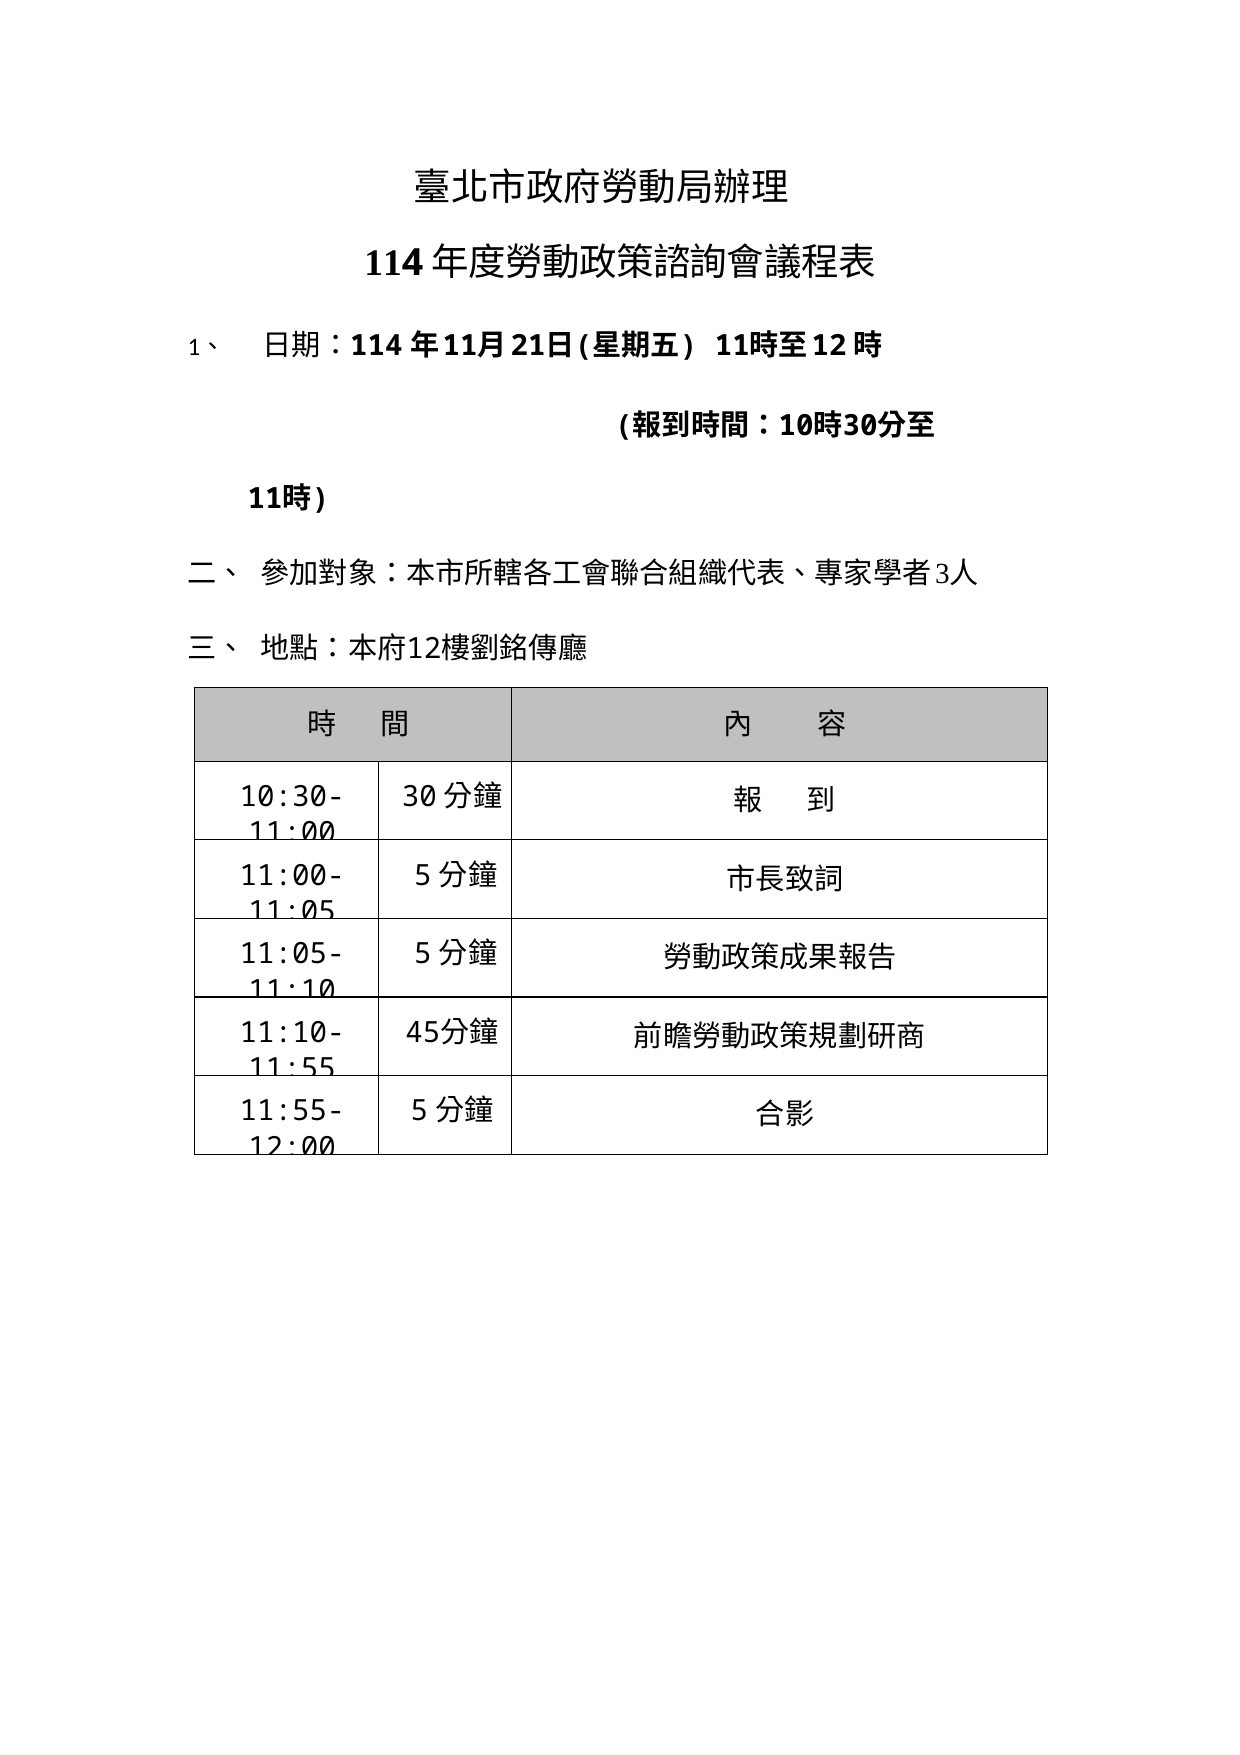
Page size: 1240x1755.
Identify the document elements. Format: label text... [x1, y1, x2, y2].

list 日期：114年11月21日(星期五) 11時至12時 [187, 297, 950, 370]
text (報到時間：10時30分至11時) [247, 377, 950, 523]
table_cell 市長致詞 [512, 840, 1047, 918]
table_cell 報 到 [512, 762, 1047, 839]
table_cell 30分鐘 [379, 762, 511, 839]
table_cell 10:30-11:00 [195, 762, 378, 839]
table_cell 5分鐘 [379, 1076, 511, 1153]
text 臺北市政府勞動局辦理 [187, 163, 1015, 210]
text 二、 參加對象：本市所轄各工會聯合組織代表、專家學者3人 [187, 554, 1015, 590]
table_cell 前瞻勞動政策規劃研商 [512, 998, 1047, 1075]
table_cell 11:10-11:55 [195, 998, 378, 1075]
table_cell 11:00-11:05 [195, 840, 378, 918]
text 114年度勞動政策諮詢會議程表 [187, 217, 952, 290]
table_header 內 容 主 持 人 [512, 688, 1047, 761]
table_cell 勞動政策成果報告 [512, 919, 1047, 996]
table_cell 5分鐘 [379, 840, 511, 918]
table_cell 5分鐘 [379, 919, 511, 996]
table_cell 合影 [512, 1076, 1047, 1153]
table_cell 11:05-11:10 [195, 919, 378, 996]
table_header 時 間 [195, 688, 511, 761]
table_cell 45分鐘 [379, 998, 511, 1075]
text 三、 地點：本府12樓劉銘傳廳 [187, 629, 1015, 665]
table_cell 11:55-12:00 [195, 1076, 378, 1153]
